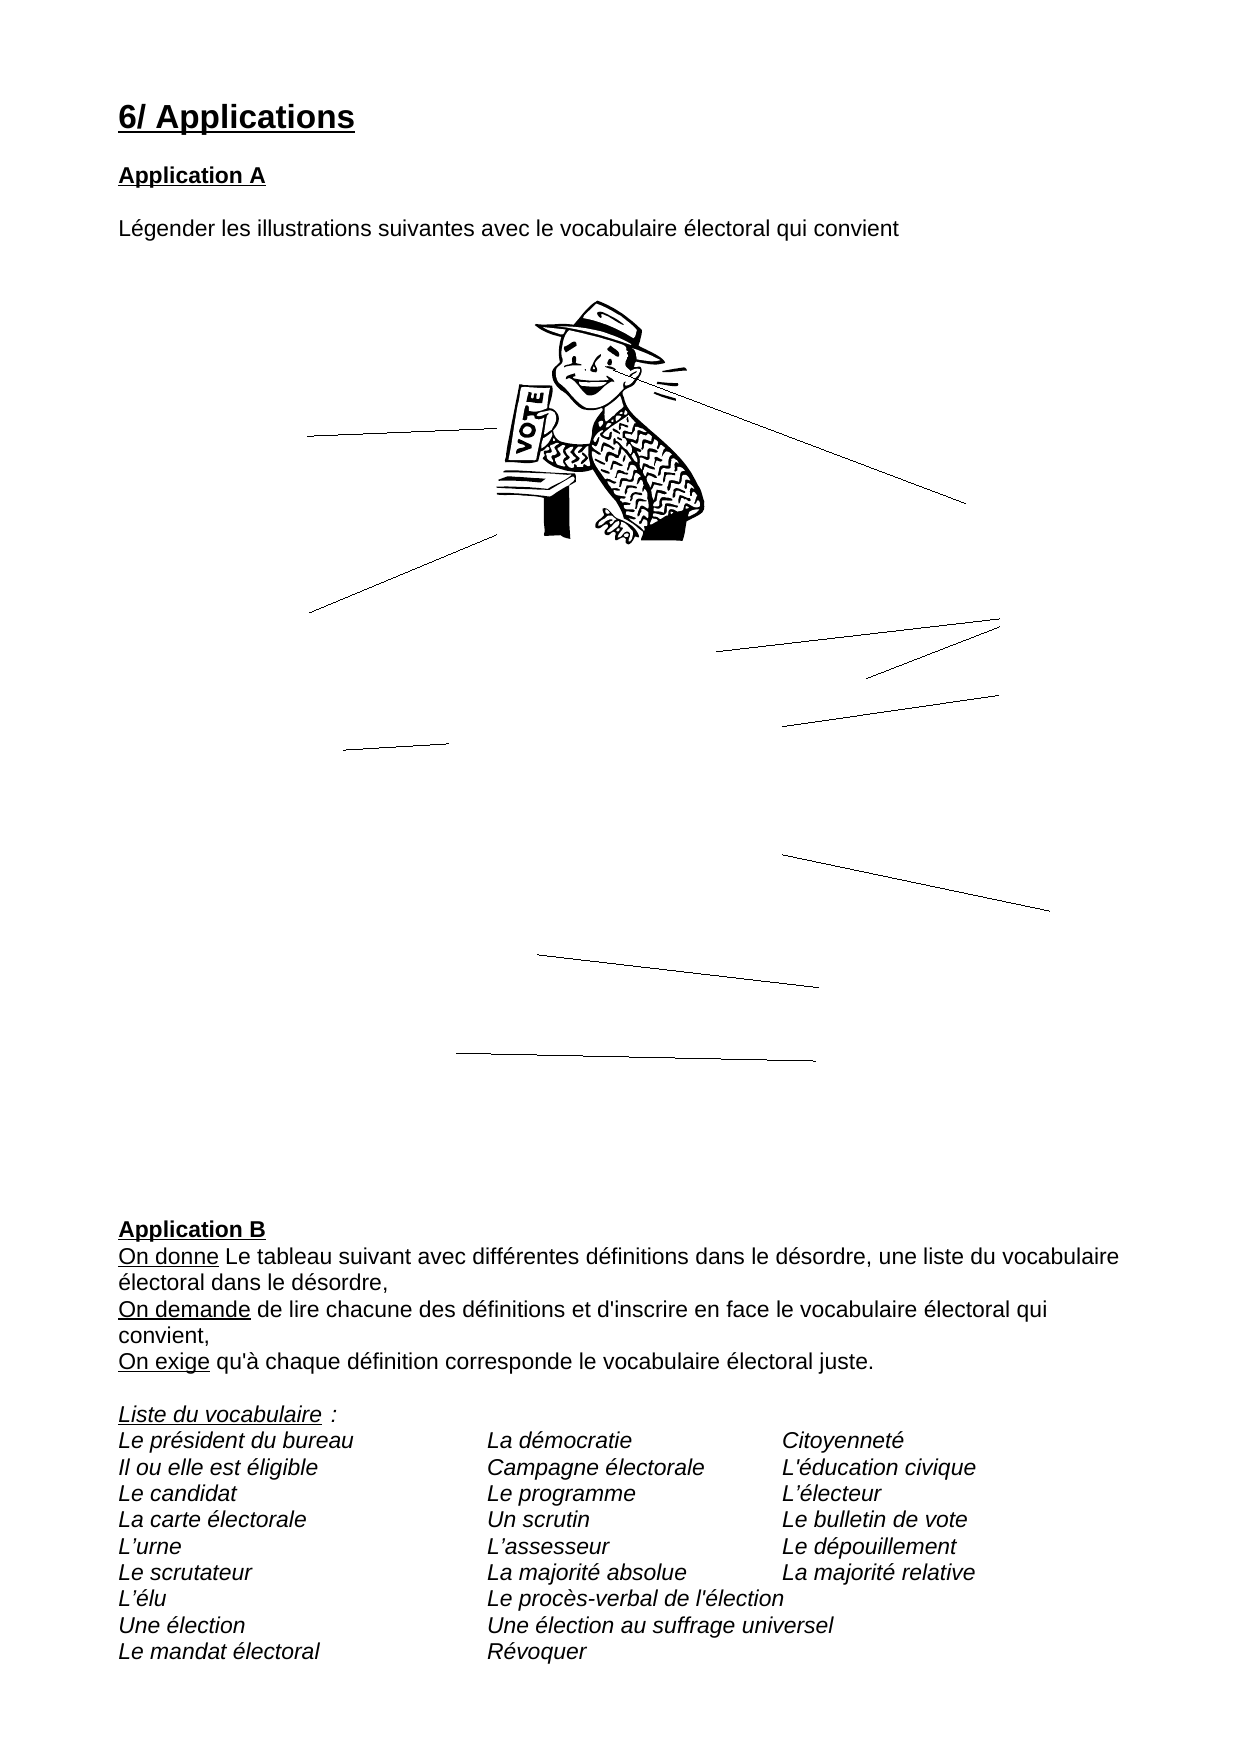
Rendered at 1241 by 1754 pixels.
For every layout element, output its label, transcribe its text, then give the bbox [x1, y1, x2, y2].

text On donne Le tableau suivant avec différentes définitions dans le désordre, une liste du vocabulaire électoral dans le désordre, [118, 1243, 1122, 1296]
text L’élu Le procès-verbal de l'élection [118, 1585, 1122, 1612]
text On demande de lire chacune des définitions et d'inscrire en face le vocabulaire électoral qui convient, [118, 1296, 1122, 1348]
text 6/ Applications [118, 97, 1122, 136]
text Il ou elle est éligible Campagne électorale L'éducation civique [118, 1454, 1122, 1480]
text La carte électorale Un scrutin Le bulletin de vote [118, 1506, 1122, 1533]
text Liste du vocabulaire : [118, 1401, 1122, 1427]
text Application B [118, 1216, 1122, 1243]
text Une élection Une élection au suffrage universel [118, 1612, 1122, 1638]
text L’urne L’assesseur Le dépouillement [118, 1533, 1122, 1559]
text Légender les illustrations suivantes avec le vocabulaire électoral qui convient [118, 215, 1122, 241]
text Le candidat Le programme L’électeur [118, 1480, 1122, 1506]
text Le scrutateur La majorité absolue La majorité relative [118, 1559, 1122, 1585]
text Le président du bureau La démocratie Citoyenneté [118, 1427, 1122, 1454]
text Application A [118, 162, 1122, 189]
text Le mandat électoral Révoquer [118, 1638, 1122, 1664]
text On exige qu'à chaque définition corresponde le vocabulaire électoral juste. [118, 1348, 1122, 1374]
